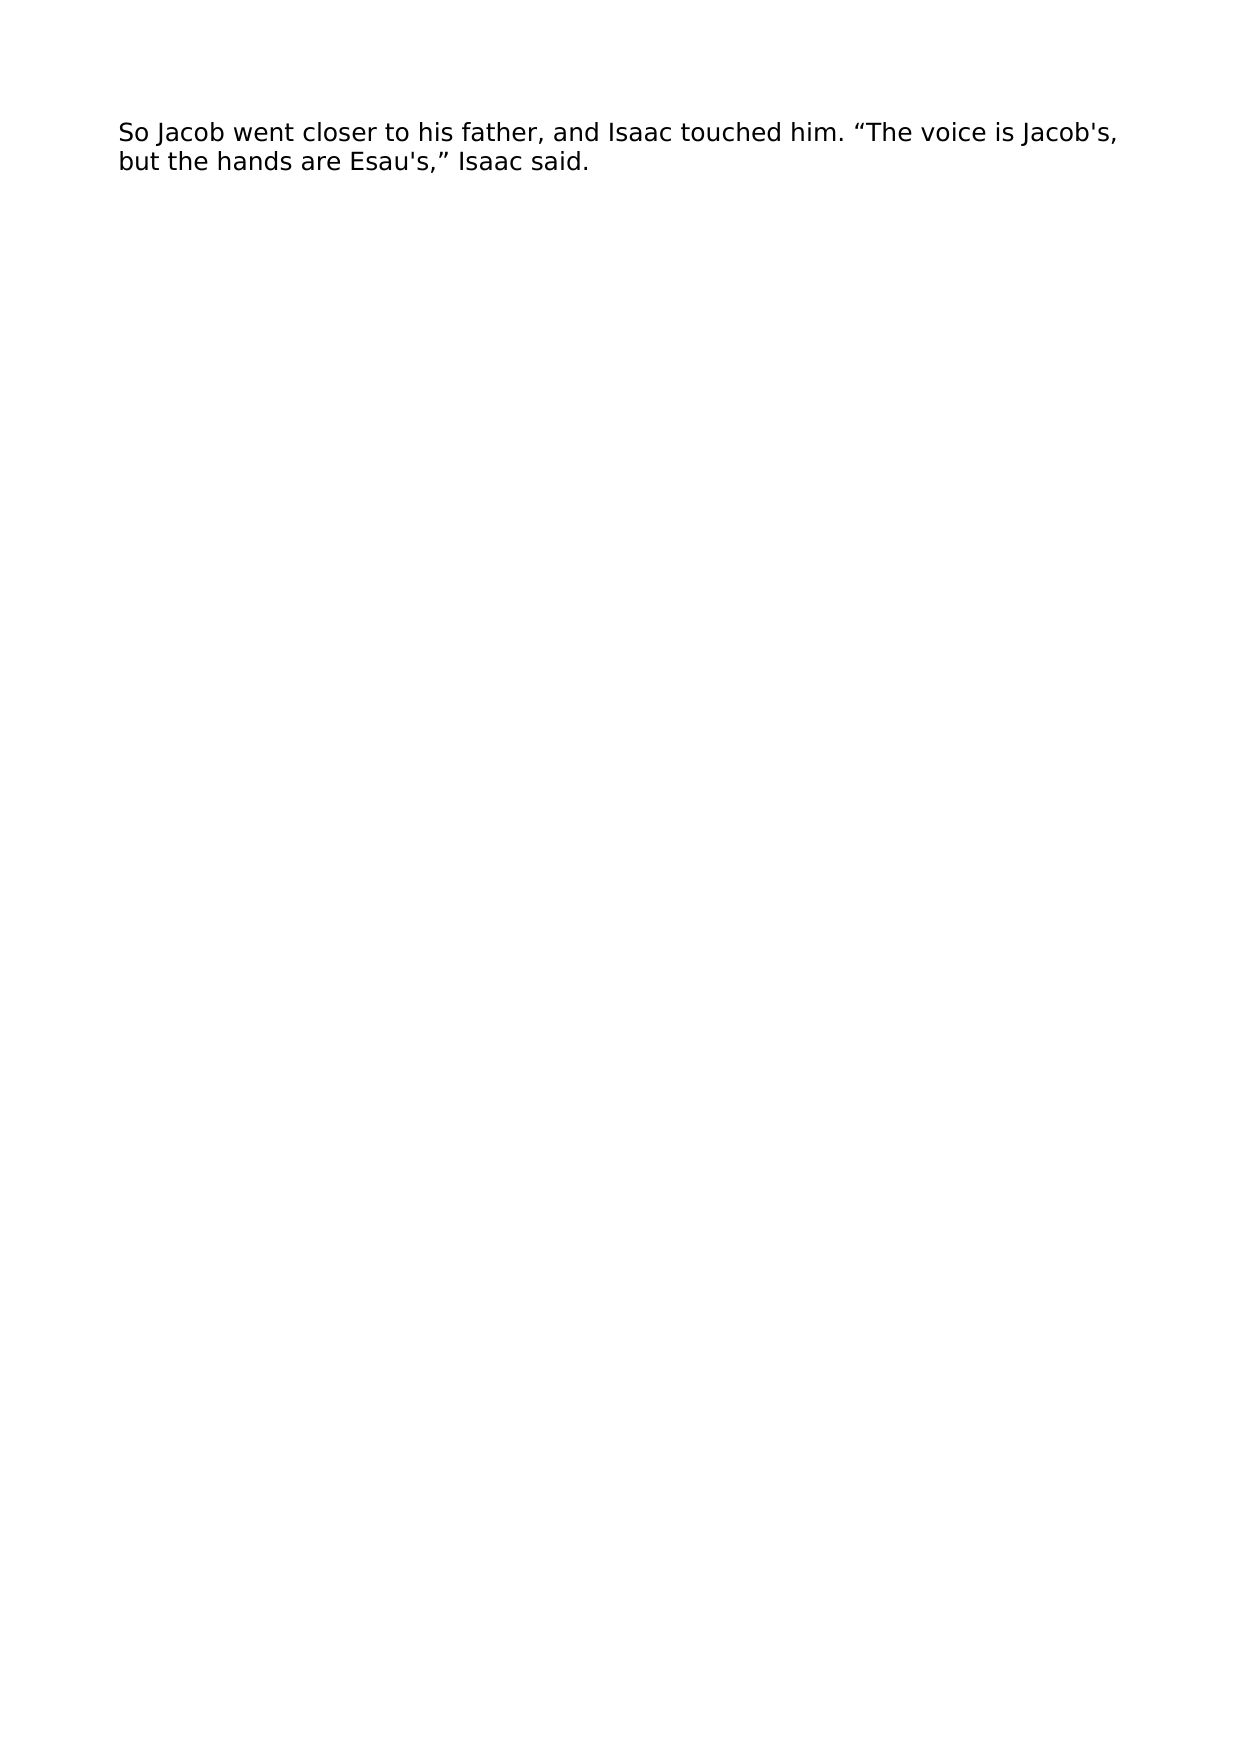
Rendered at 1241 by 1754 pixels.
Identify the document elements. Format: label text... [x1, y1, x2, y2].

text So Jacob went closer to his father, and Isaac touched him. “The voice is Jacob's, but the hands are Esau's,” Isaac said. [118, 118, 1122, 176]
